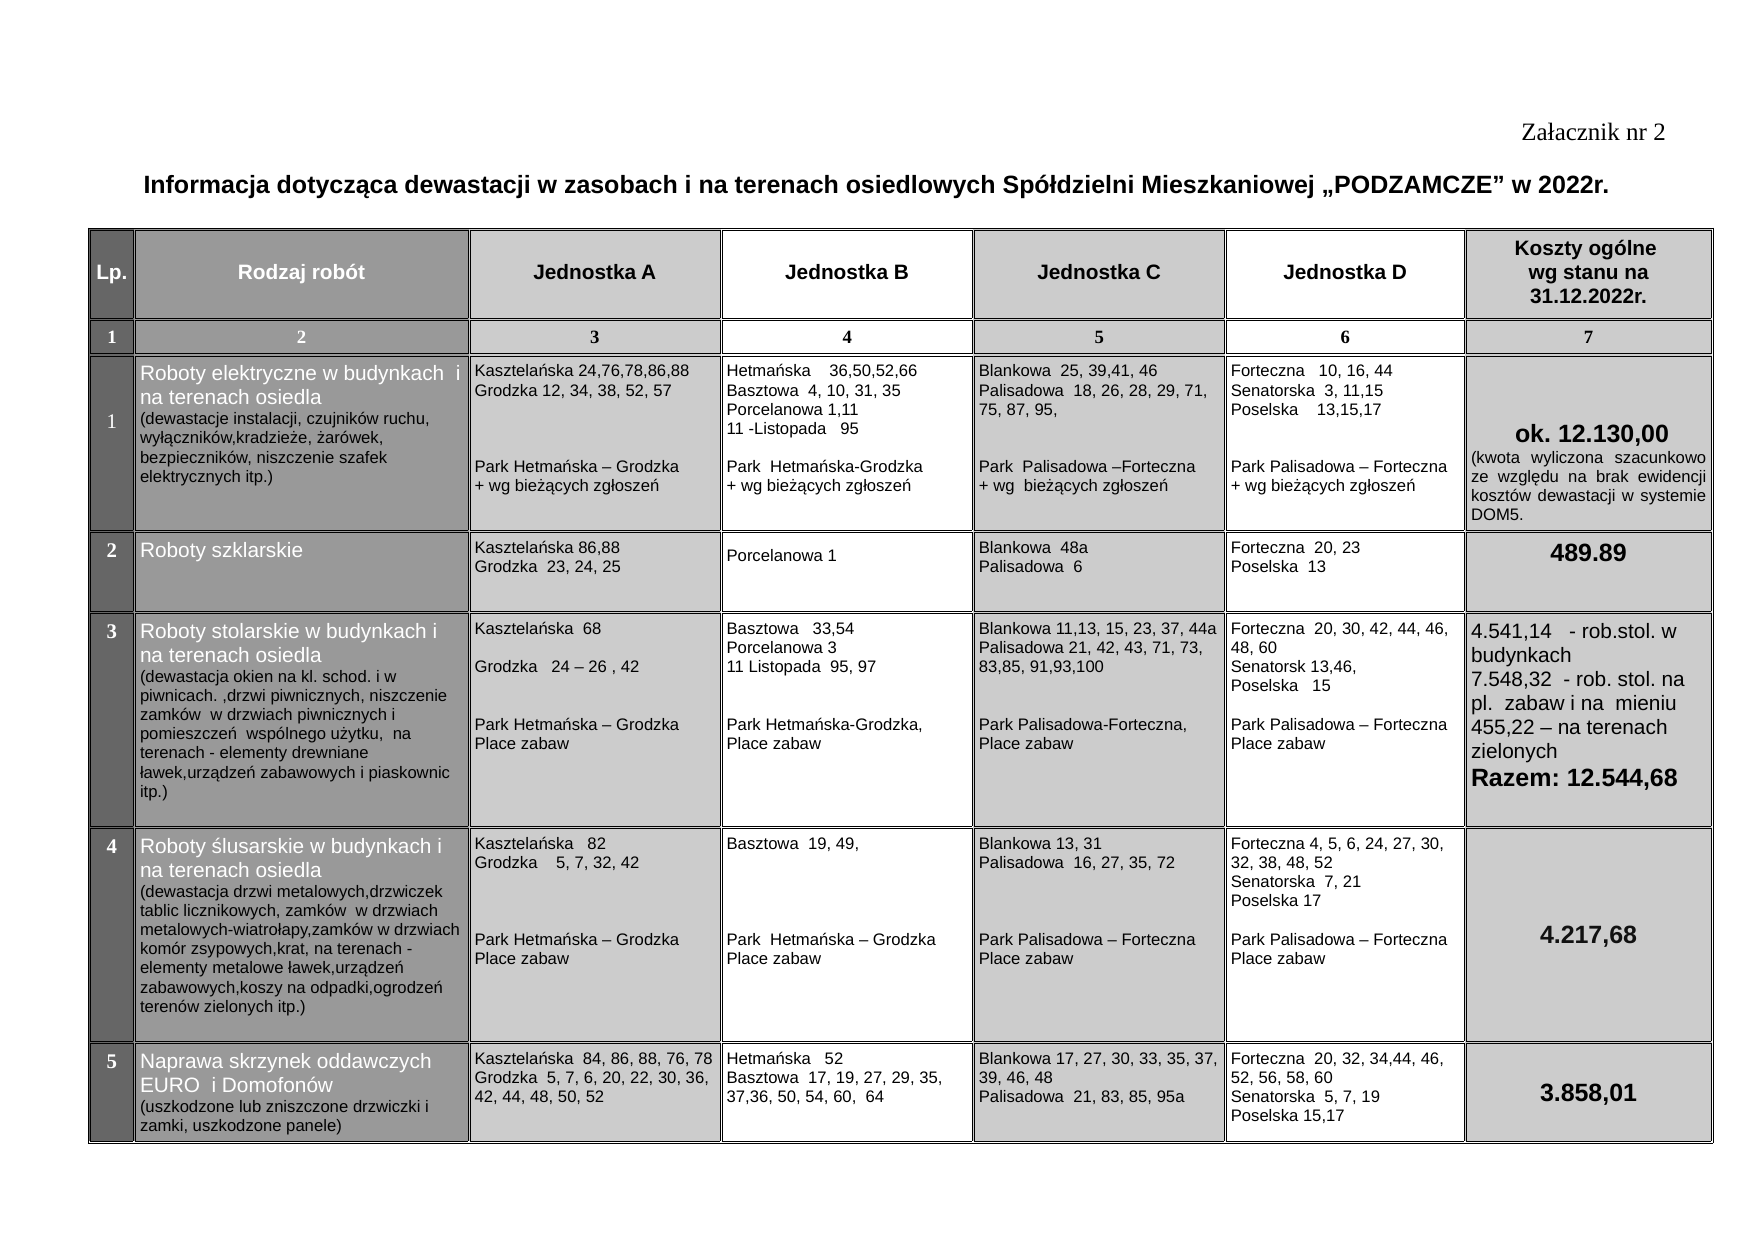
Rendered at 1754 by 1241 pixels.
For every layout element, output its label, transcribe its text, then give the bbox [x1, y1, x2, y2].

table_cell Kasztelańska 86,88 Grodzka 23, 24, 25 [471, 533, 720, 611]
table_cell 5 [91, 1044, 133, 1141]
table_cell Naprawa skrzynek oddawczych EURO i Domofonów (uszkodzone lub zniszczone drzwiczki i zamki, uszkodzone panele) [136, 1044, 468, 1141]
table_cell Kasztelańska 24,76,78,86,88 Grodzka 12, 34, 38, 52, 57 Park Hetmańska – Grodzka + wg bieżących zgłoszeń [471, 357, 720, 530]
table_header Jednostka B [723, 231, 972, 318]
table_cell 3.858,01 [1467, 1044, 1711, 1141]
table_cell 4 [91, 829, 133, 1041]
table_cell 2 [136, 321, 468, 353]
table_cell ok. 12.130,00 (kwota wyliczona szacunkowo ze względu na brak ewidencji kosztów dewastacji w systemie DOM5. [1467, 357, 1711, 530]
table_header Jednostka D [1227, 231, 1464, 318]
table_cell Kasztelańska 82 Grodzka 5, 7, 32, 42 Park Hetmańska – Grodzka Place zabaw [471, 829, 720, 1041]
table_cell Forteczna 20, 23 Poselska 13 [1227, 533, 1464, 611]
table_cell 1 [91, 357, 133, 530]
table_cell 6 [1227, 321, 1464, 353]
table_cell Blankowa 25, 39,41, 46 Palisadowa 18, 26, 28, 29, 71, 75, 87, 95, Park Palisadowa –Forteczna + wg bieżących zgłoszeń [975, 357, 1224, 530]
table_cell Forteczna 10, 16, 44 Senatorska 3, 11,15 Poselska 13,15,17 Park Palisadowa – Forteczna + wg bieżących zgłoszeń [1227, 357, 1464, 530]
text Załacznik nr 2 [88, 117, 1665, 146]
table_cell Roboty elektryczne w budynkach i na terenach osiedla (dewastacje instalacji, czujników ruchu, wyłączników,kradzieże, żarówek, bezpieczników, niszczenie szafek elektrycznych itp.) [136, 357, 468, 530]
table_header Jednostka A [471, 231, 720, 318]
table_cell Kasztelańska 84, 86, 88, 76, 78 Grodzka 5, 7, 6, 20, 22, 30, 36, 42, 44, 48, 50, 52 [471, 1044, 720, 1141]
table_cell Porcelanowa 1 [723, 533, 972, 611]
table_cell Basztowa 33,54 Porcelanowa 3 11 Listopada 95, 97 Park Hetmańska-Grodzka, Place zabaw [723, 614, 972, 826]
table_cell 489,89 [1467, 533, 1711, 611]
table_cell Roboty szklarskie [136, 533, 468, 611]
table_cell Roboty ślusarskie w budynkach i na terenach osiedla (dewastacja drzwi metalowych,drzwiczek tablic licznikowych, zamków w drzwiach metalowych-wiatrołapy,zamków w drzwiach komór zsypowych,krat, na terenach - elementy metalowe ławek,urządzeń zabawowych,koszy na odpadki,ogrodzeń terenów zielonych itp.) [136, 829, 468, 1041]
table_cell 3 [91, 614, 133, 826]
table_cell 5 [975, 321, 1224, 353]
table_cell Forteczna 4, 5, 6, 24, 27, 30, 32, 38, 48, 52 Senatorska 7, 21 Poselska 17 Park Palisadowa – Forteczna Place zabaw [1227, 829, 1464, 1041]
table_cell Hetmańska 52 Basztowa 17, 19, 27, 29, 35, 37,36, 50, 54, 60, 64 [723, 1044, 972, 1141]
table_cell Blankowa 48a Palisadowa 6 [975, 533, 1224, 611]
text Informacja dotycząca dewastacji w zasobach i na terenach osiedlowych Spółdzielni Mieszkaniowej „PODZAMCZE” w 2022r. [88, 170, 1665, 199]
table_cell 3 [471, 321, 720, 353]
table_cell 7 [1467, 321, 1711, 353]
table_cell Kasztelańska 68 Grodzka 24 – 26 , 42 Park Hetmańska – Grodzka Place zabaw [471, 614, 720, 826]
table_cell Blankowa 17, 27, 30, 33, 35, 37, 39, 46, 48 Palisadowa 21, 83, 85, 95a [975, 1044, 1224, 1141]
table_cell 4 [723, 321, 972, 353]
table_header Rodzaj robót [136, 231, 468, 318]
table_cell Hetmańska 36,50,52,66 Basztowa 4, 10, 31, 35 Porcelanowa 1,11 11 -Listopada 95 Park Hetmańska-Grodzka + wg bieżących zgłoszeń [723, 357, 972, 530]
table_cell 4.217,68 [1467, 829, 1711, 1041]
table_cell Roboty stolarskie w budynkach i na terenach osiedla (dewastacja okien na kl. schod. i w piwnicach. ,drzwi piwnicznych, niszczenie zamków w drzwiach piwnicznych i pomieszczeń wspólnego użytku, na terenach - elementy drewniane ławek,urządzeń zabawowych i piaskownic itp.) [136, 614, 468, 826]
table_cell Basztowa 19, 49, Park Hetmańska – Grodzka Place zabaw [723, 829, 972, 1041]
table_header Jednostka C [975, 231, 1224, 318]
table_cell Forteczna 20, 30, 42, 44, 46, 48, 60 Senatorsk 13,46, Poselska 15 Park Palisadowa – Forteczna Place zabaw [1227, 614, 1464, 826]
table_cell Forteczna 20, 32, 34,44, 46, 52, 56, 58, 60 Senatorska 5, 7, 19 Poselska 15,17 [1227, 1044, 1464, 1141]
table_cell 4.541,14 - rob.stol. w budynkach 7.548,32 - rob. stol. na pl. zabaw i na mieniu 455,22 – na terenach zielonych Razem: 12.544,68 [1467, 614, 1711, 826]
table_header Lp. [91, 231, 133, 318]
table_header Koszty ogólne wg stanu na 31.12.2022r. [1467, 231, 1711, 318]
table_cell 1 [91, 321, 133, 353]
table_cell Blankowa 13, 31 Palisadowa 16, 27, 35, 72 Park Palisadowa – Forteczna Place zabaw [975, 829, 1224, 1041]
table_cell Blankowa 11,13, 15, 23, 37, 44a Palisadowa 21, 42, 43, 71, 73, 83,85, 91,93,100 Park Palisadowa-Forteczna, Place zabaw [975, 614, 1224, 826]
table_cell 2 [91, 533, 133, 611]
